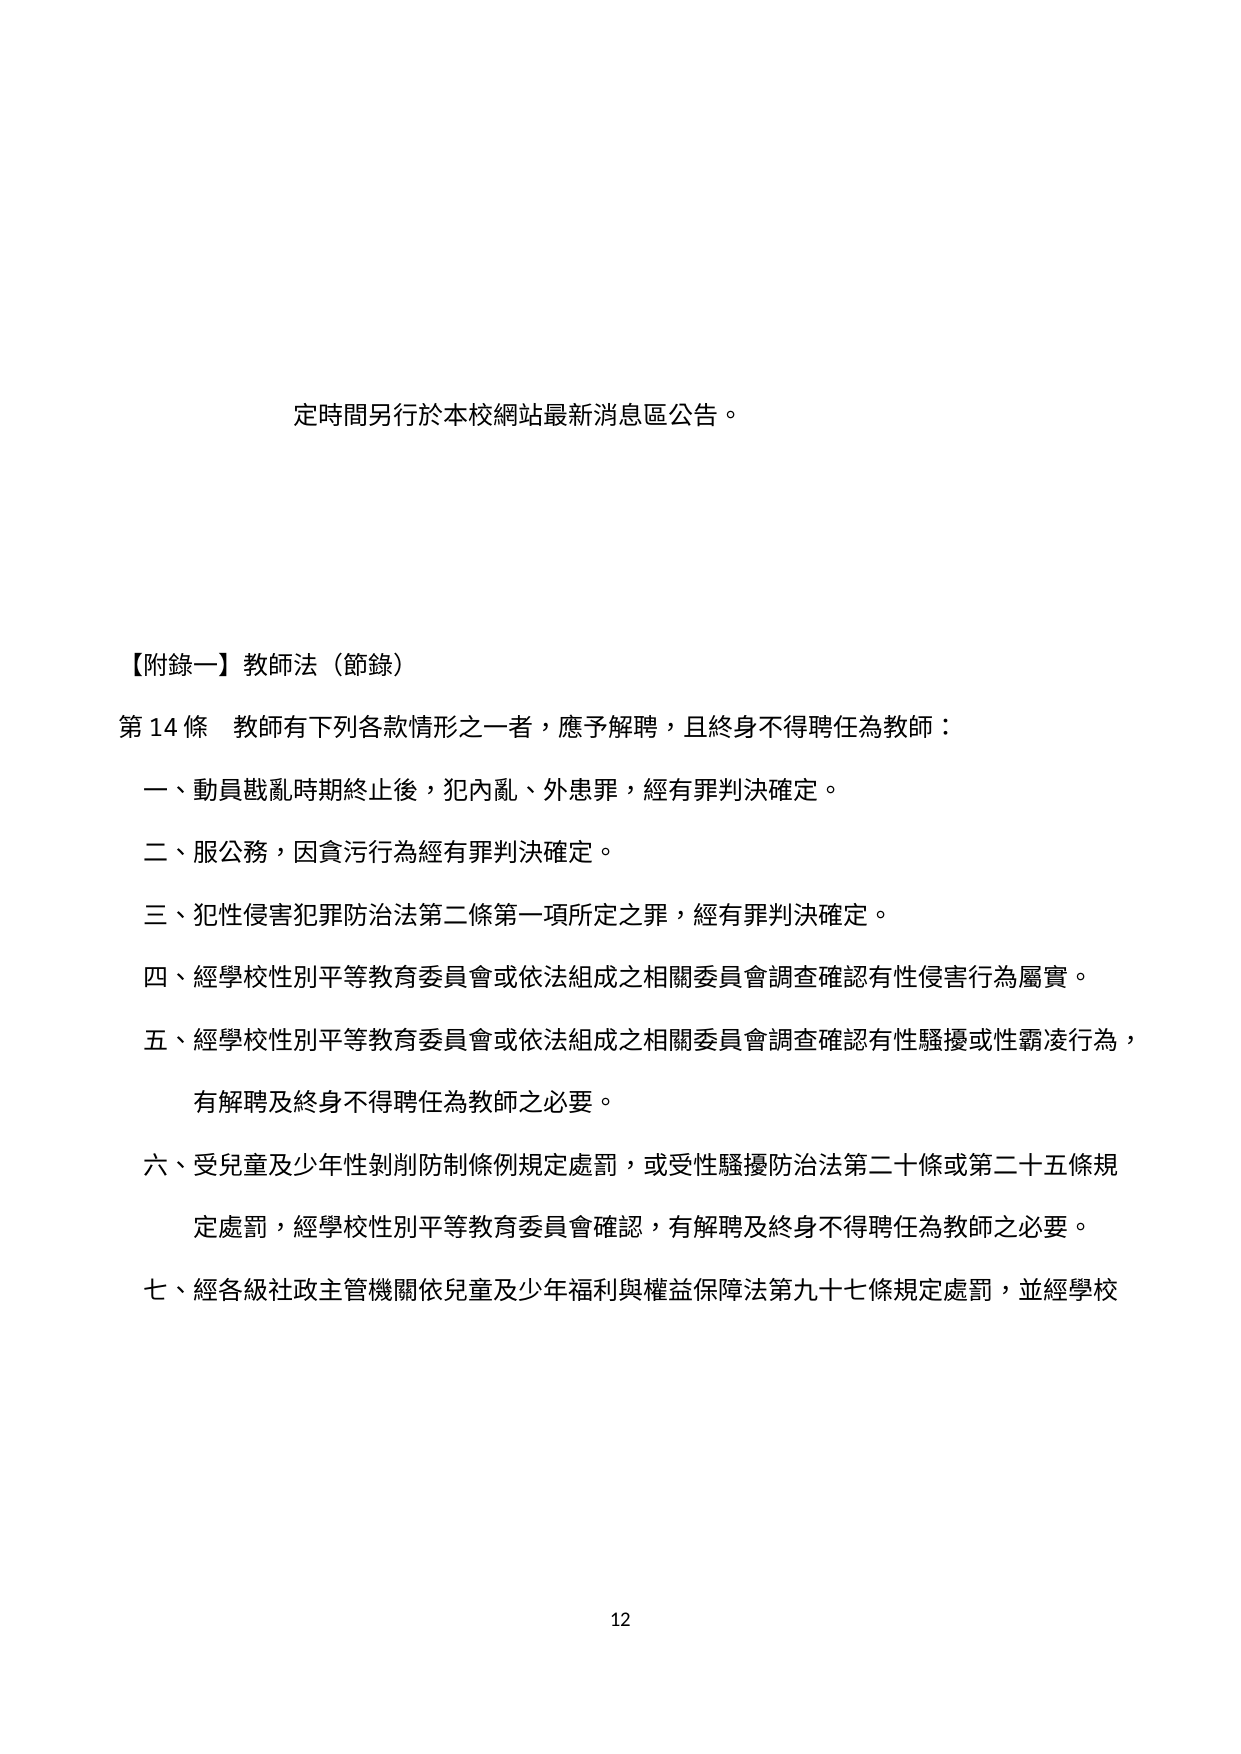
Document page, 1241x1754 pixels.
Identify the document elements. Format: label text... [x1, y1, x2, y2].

text 四、經學校性別平等教育委員會或依法組成之相關委員會調查確認有性侵害行為屬實。 [118, 934, 1122, 997]
text 【附錄一】教師法（節錄） [118, 622, 1122, 684]
text 五、經學校性別平等教育委員會或依法組成之相關委員會調查確認有性騷擾或性霸凌行為，有解聘及終身不得聘任為教師之必要。 [143, 997, 1122, 1122]
text 一、動員戡亂時期終止後，犯內亂、外患罪，經有罪判決確定。 [118, 747, 1122, 809]
text 三、犯性侵害犯罪防治法第二條第一項所定之罪，經有罪判決確定。 [118, 872, 1122, 934]
text 定時間另行於本校網站最新消息區公告。 [218, 372, 1122, 434]
text 六、受兒童及少年性剝削防制條例規定處罰，或受性騷擾防治法第二十條或第二十五條規定處罰，經學校性別平等教育委員會確認，有解聘及終身不得聘任為教師之必要。 [143, 1122, 1122, 1247]
text 二、服公務，因貪污行為經有罪判決確定。 [118, 809, 1122, 872]
text 七、經各級社政主管機關依兒童及少年福利與權益保障法第九十七條規定處罰，並經學校 [143, 1247, 1122, 1309]
text 第14條 教師有下列各款情形之一者，應予解聘，且終身不得聘任為教師： [118, 684, 1122, 747]
